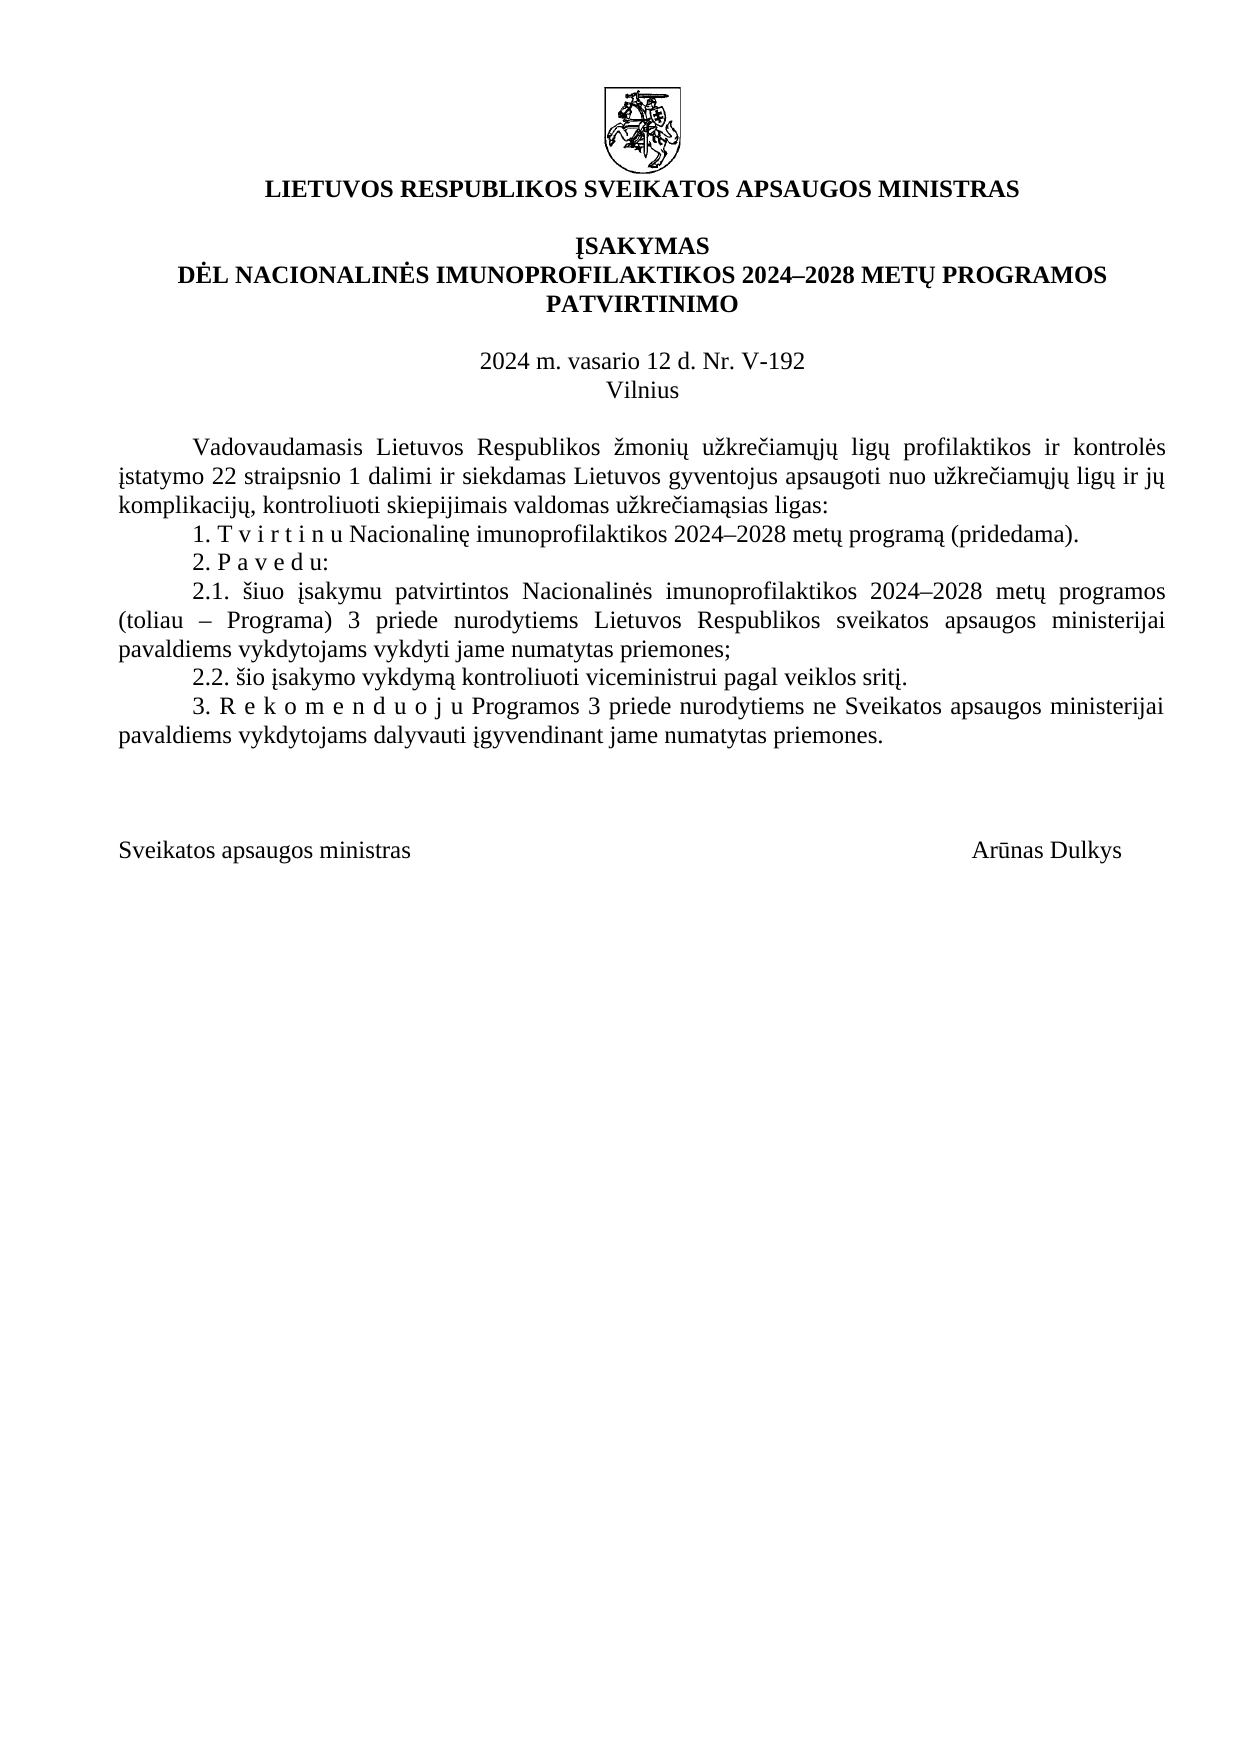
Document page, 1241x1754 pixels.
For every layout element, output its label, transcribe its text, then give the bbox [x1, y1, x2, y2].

text Vilnius [118, 375, 1167, 404]
text ĮSAKYMAS [118, 231, 1167, 260]
text Sveikatos apsaugos ministras Arūnas Dulkys [118, 835, 1167, 864]
text LIETUVOS RESPUBLIKOS SVEIKATOS APSAUGOS MINISTRAS [118, 174, 1167, 202]
text 2024 m. vasario 12 d. Nr. V-192 [118, 346, 1167, 375]
text 1. T v i r t i n u Nacionalinę imunoprofilaktikos 2024–2028 metų programą (pridedama). [118, 519, 1167, 547]
text Vadovaudamasis Lietuvos Respublikos žmonių užkrečiamųjų ligų profilaktikos ir kontrolės įstatymo 22 straipsnio 1 dalimi ir siekdamas Lietuvos gyventojus apsaugoti nuo užkrečiamųjų ligų ir jų komplikacijų, kontroliuoti skiepijimais valdomas užkrečiamąsias ligas: [118, 432, 1167, 519]
text 3. R e k o m e n d u o j u Programos 3 priede nurodytiems ne Sveikatos apsaugos ministerijai pavaldiems vykdytojams dalyvauti įgyvendinant jame numatytas priemones. [118, 691, 1167, 749]
text DĖL NACIONALINĖS IMUNOPROFILAKTIKOS 2024–2028 METŲ PROGRAMOS PATVIRTINIMO [118, 260, 1167, 317]
text 2.2. šio įsakymo vykdymą kontroliuoti viceministrui pagal veiklos sritį. [118, 662, 1167, 691]
text 2.1. šiuo įsakymu patvirtintos Nacionalinės imunoprofilaktikos 2024–2028 metų programos (toliau – Programa) 3 priede nurodytiems Lietuvos Respublikos sveikatos apsaugos ministerijai pavaldiems vykdytojams vykdyti jame numatytas priemones; [118, 576, 1167, 662]
text 2. P a v e d u: [118, 547, 1167, 576]
